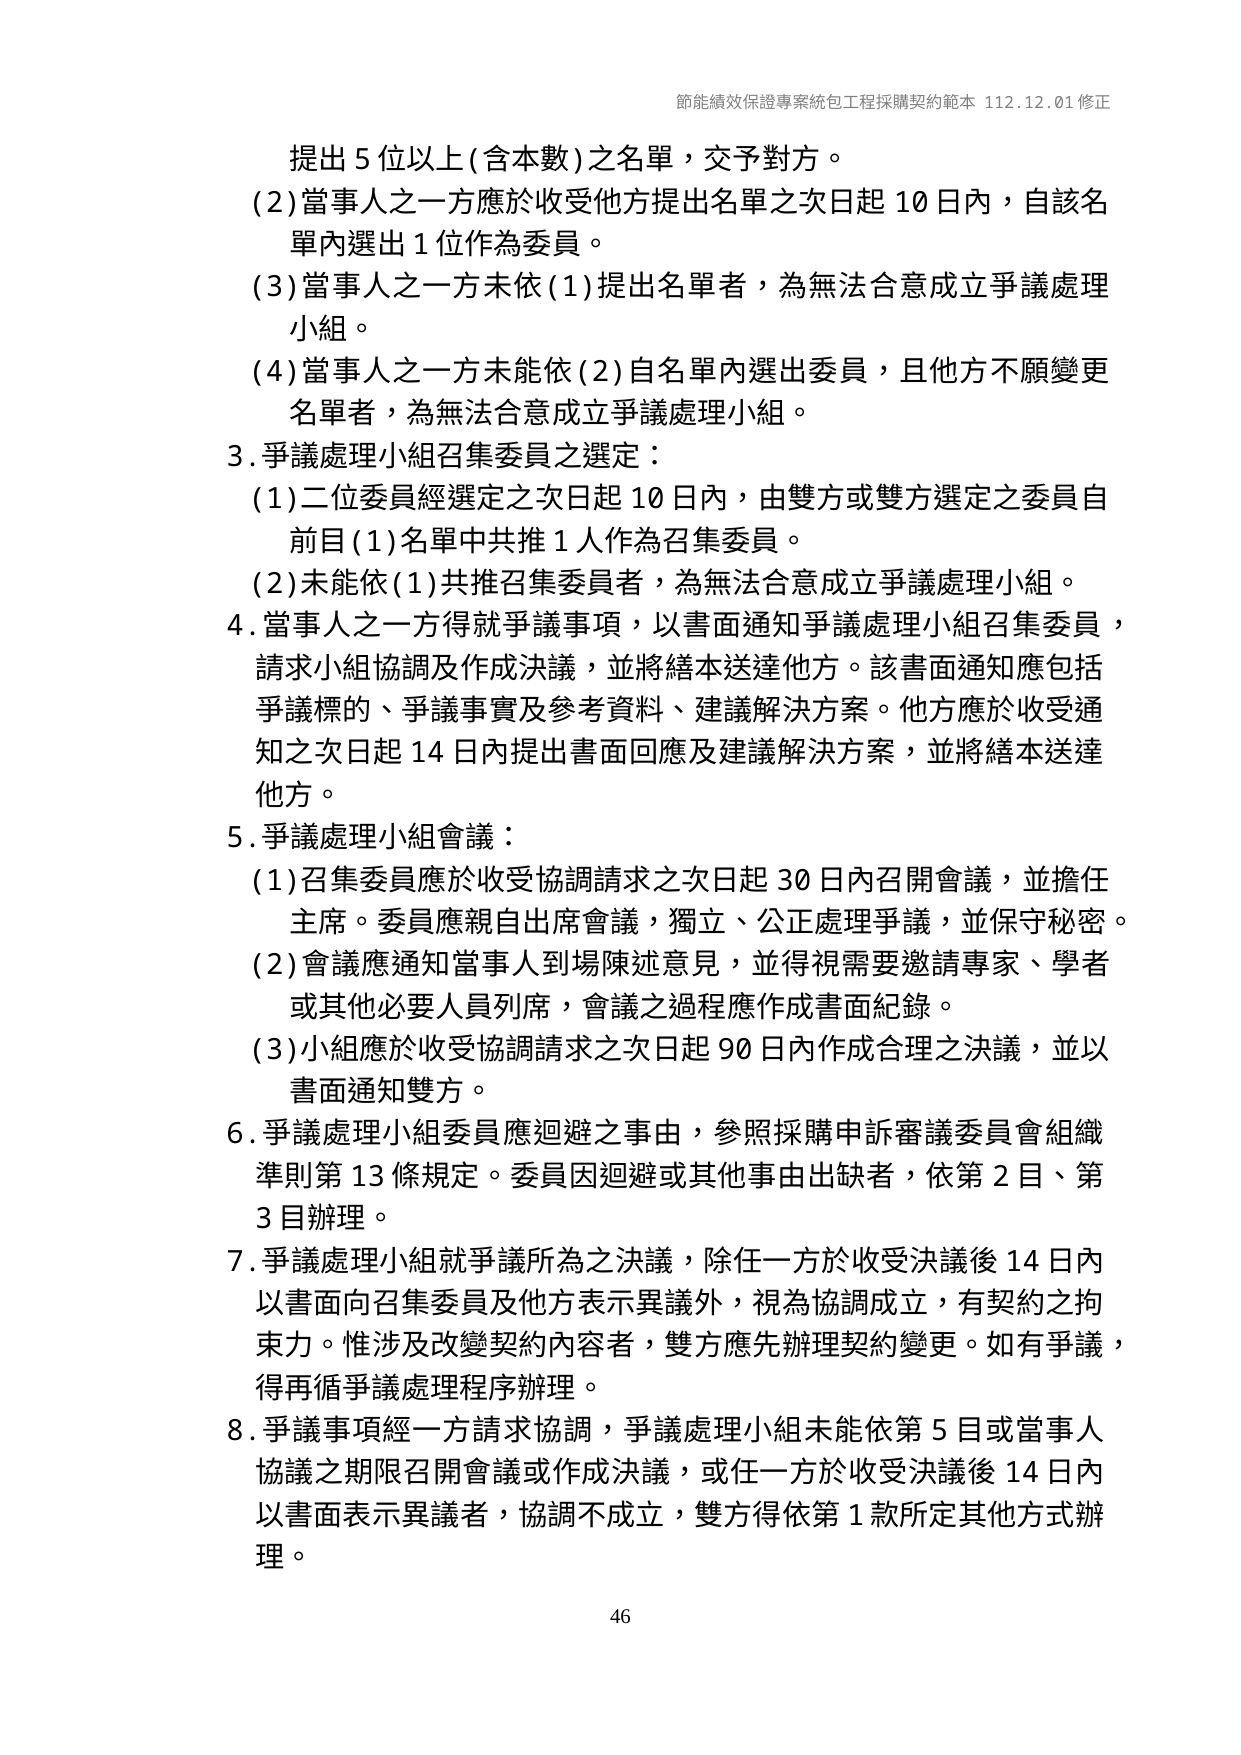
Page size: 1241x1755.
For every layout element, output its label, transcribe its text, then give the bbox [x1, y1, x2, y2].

text (2)會議應通知當事人到場陳述意見，並得視需要邀請專家、學者或其他必要人員列席，會議之過程應作成書面紀錄。 [248, 941, 1110, 1025]
text 8.爭議事項經一方請求協調，爭議處理小組未能依第5目或當事人協議之期限召開會議或作成決議，或任一方於收受決議後14日內以書面表示異議者，協調不成立，雙方得依第1款所定其他方式辦理。 [226, 1407, 1104, 1576]
text 6.爭議處理小組委員應迴避之事由，參照採購申訴審議委員會組織準則第13條規定。委員因迴避或其他事由出缺者，依第2目、第3目辦理。 [226, 1110, 1104, 1237]
text (1)二位委員經選定之次日起10日內，由雙方或雙方選定之委員自前目(1)名單中共推1人作為召集委員。 [248, 475, 1110, 559]
text (2)未能依(1)共推召集委員者，為無法合意成立爭議處理小組。 [248, 559, 1110, 602]
text 7.爭議處理小組就爭議所為之決議，除任一方於收受決議後14日內以書面向召集委員及他方表示異議外，視為協調成立，有契約之拘束力。惟涉及改變契約內容者，雙方應先辦理契約變更。如有爭議，得再循爭議處理程序辦理。 [226, 1237, 1104, 1407]
text (1)召集委員應於收受協調請求之次日起30日內召開會議，並擔任主席。委員應親自出席會議，獨立、公正處理爭議，並保守秘密。 [248, 856, 1110, 941]
text 5.爭議處理小組會議： [226, 814, 1104, 856]
text 3.爭議處理小組召集委員之選定： [226, 432, 1104, 475]
text (4)當事人之一方未能依(2)自名單內選出委員，且他方不願變更名單者，為無法合意成立爭議處理小組。 [248, 348, 1110, 432]
text (3)小組應於收受協調請求之次日起90日內作成合理之決議，並以書面通知雙方。 [248, 1025, 1110, 1110]
text 4.當事人之一方得就爭議事項，以書面通知爭議處理小組召集委員，請求小組協調及作成決議，並將繕本送達他方。該書面通知應包括爭議標的、爭議事實及參考資料、建議解決方案。他方應於收受通知之次日起14日內提出書面回應及建議解決方案，並將繕本送達他方。 [226, 602, 1104, 814]
text (3)當事人之一方未依(1)提出名單者，為無法合意成立爭議處理小組。 [248, 263, 1110, 348]
text 提出5位以上(含本數)之名單，交予對方。 [248, 136, 1110, 178]
text (2)當事人之一方應於收受他方提出名單之次日起10日內，自該名單內選出1位作為委員。 [248, 178, 1110, 263]
